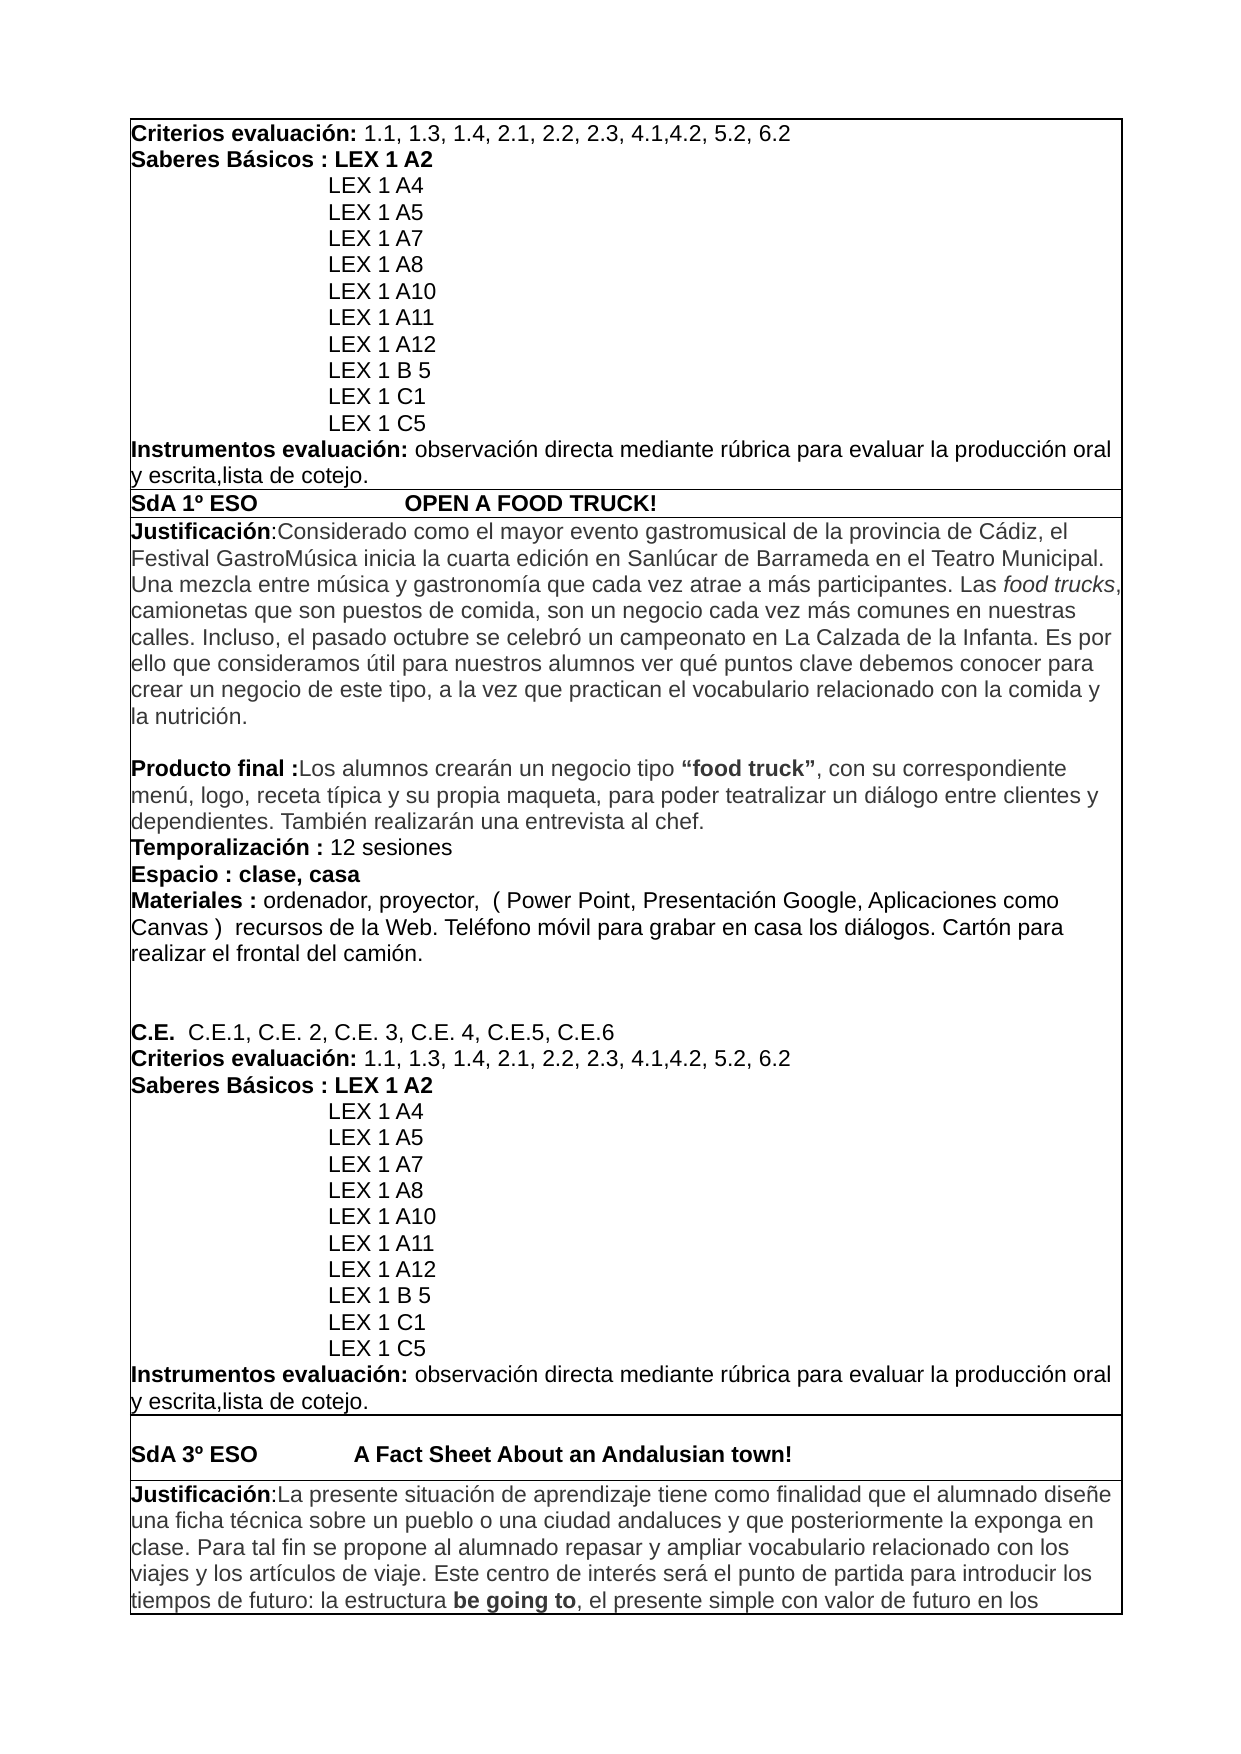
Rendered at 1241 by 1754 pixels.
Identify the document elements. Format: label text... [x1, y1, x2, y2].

table_cell Justificación:La presente situación de aprendizaje tiene como finalidad que el alumnado diseñe una ficha técnica sobre un pueblo o una ciudad andaluces y que posteriormente la exponga en clase. Para tal fin se propone al alumnado repasar y ampliar vocabulario relacionado con los viajes y los artículos de viaje. Este centro de interés será el punto de partida para introducir los tiempos de futuro: la estructura be going to, el presente simple con valor de futuro en los [131, 1481, 1121, 1613]
table_cell Criterios evaluación: 1.1, 1.3, 1.4, 2.1, 2.2, 2.3, 4.1,4.2, 5.2, 6.2 Saberes Básicos : LEX 1 A2 LEX 1 A4 LEX 1 A5 LEX 1 A7 LEX 1 A8 LEX 1 A10 LEX 1 A11 LEX 1 A12 LEX 1 B 5 LEX 1 C1 LEX 1 C5 Instrumentos evaluación: observación directa mediante rúbrica para evaluar la producción oral y escrita,lista de cotejo. [131, 120, 1121, 489]
table_cell SdA 1º ESO OPEN A FOOD TRUCK! [131, 490, 1121, 517]
table_cell SdA 3º ESO A Fact Sheet About an Andalusian town! [131, 1416, 1121, 1479]
table_cell Justificación:Considerado como el mayor evento gastromusical de la provincia de Cádiz, el Festival GastroMúsica inicia la cuarta edición en Sanlúcar de Barrameda en el Teatro Municipal. Una mezcla entre música y gastronomía que cada vez atrae a más participantes. Las food trucks, camionetas que son puestos de comida, son un negocio cada vez más comunes en nuestras calles. Incluso, el pasado octubre se celebró un campeonato en La Calzada de la Infanta. Es por ello que consideramos útil para nuestros alumnos ver qué puntos clave debemos conocer para crear un negocio de este tipo, a la vez que practican el vocabulario relacionado con la comida y la nutrición. Producto final :Los alumnos crearán un negocio tipo “food truck”, con su correspondiente menú, logo, receta típica y su propia maqueta, para poder teatralizar un diálogo entre clientes y dependientes. También realizarán una entrevista al chef. Temporalización : 12 sesiones Espacio : clase, casa Materiales : ordenador, proyector, ( Power Point, Presentación Google, Aplicaciones como Canvas ) recursos de la Web. Teléfono móvil para grabar en casa los diálogos. Cartón para realizar el frontal del camión. C.E. C.E.1, C.E. 2, C.E. 3, C.E. 4, C.E.5, C.E.6 Criterios evaluación: 1.1, 1.3, 1.4, 2.1, 2.2, 2.3, 4.1,4.2, 5.2, 6.2 Saberes Básicos : LEX 1 A2 LEX 1 A4 LEX 1 A5 LEX 1 A7 LEX 1 A8 LEX 1 A10 LEX 1 A11 LEX 1 A12 LEX 1 B 5 LEX 1 C1 LEX 1 C5 Instrumentos evaluación: observación directa mediante rúbrica para evaluar la producción oral y escrita,lista de cotejo. [131, 518, 1121, 1414]
